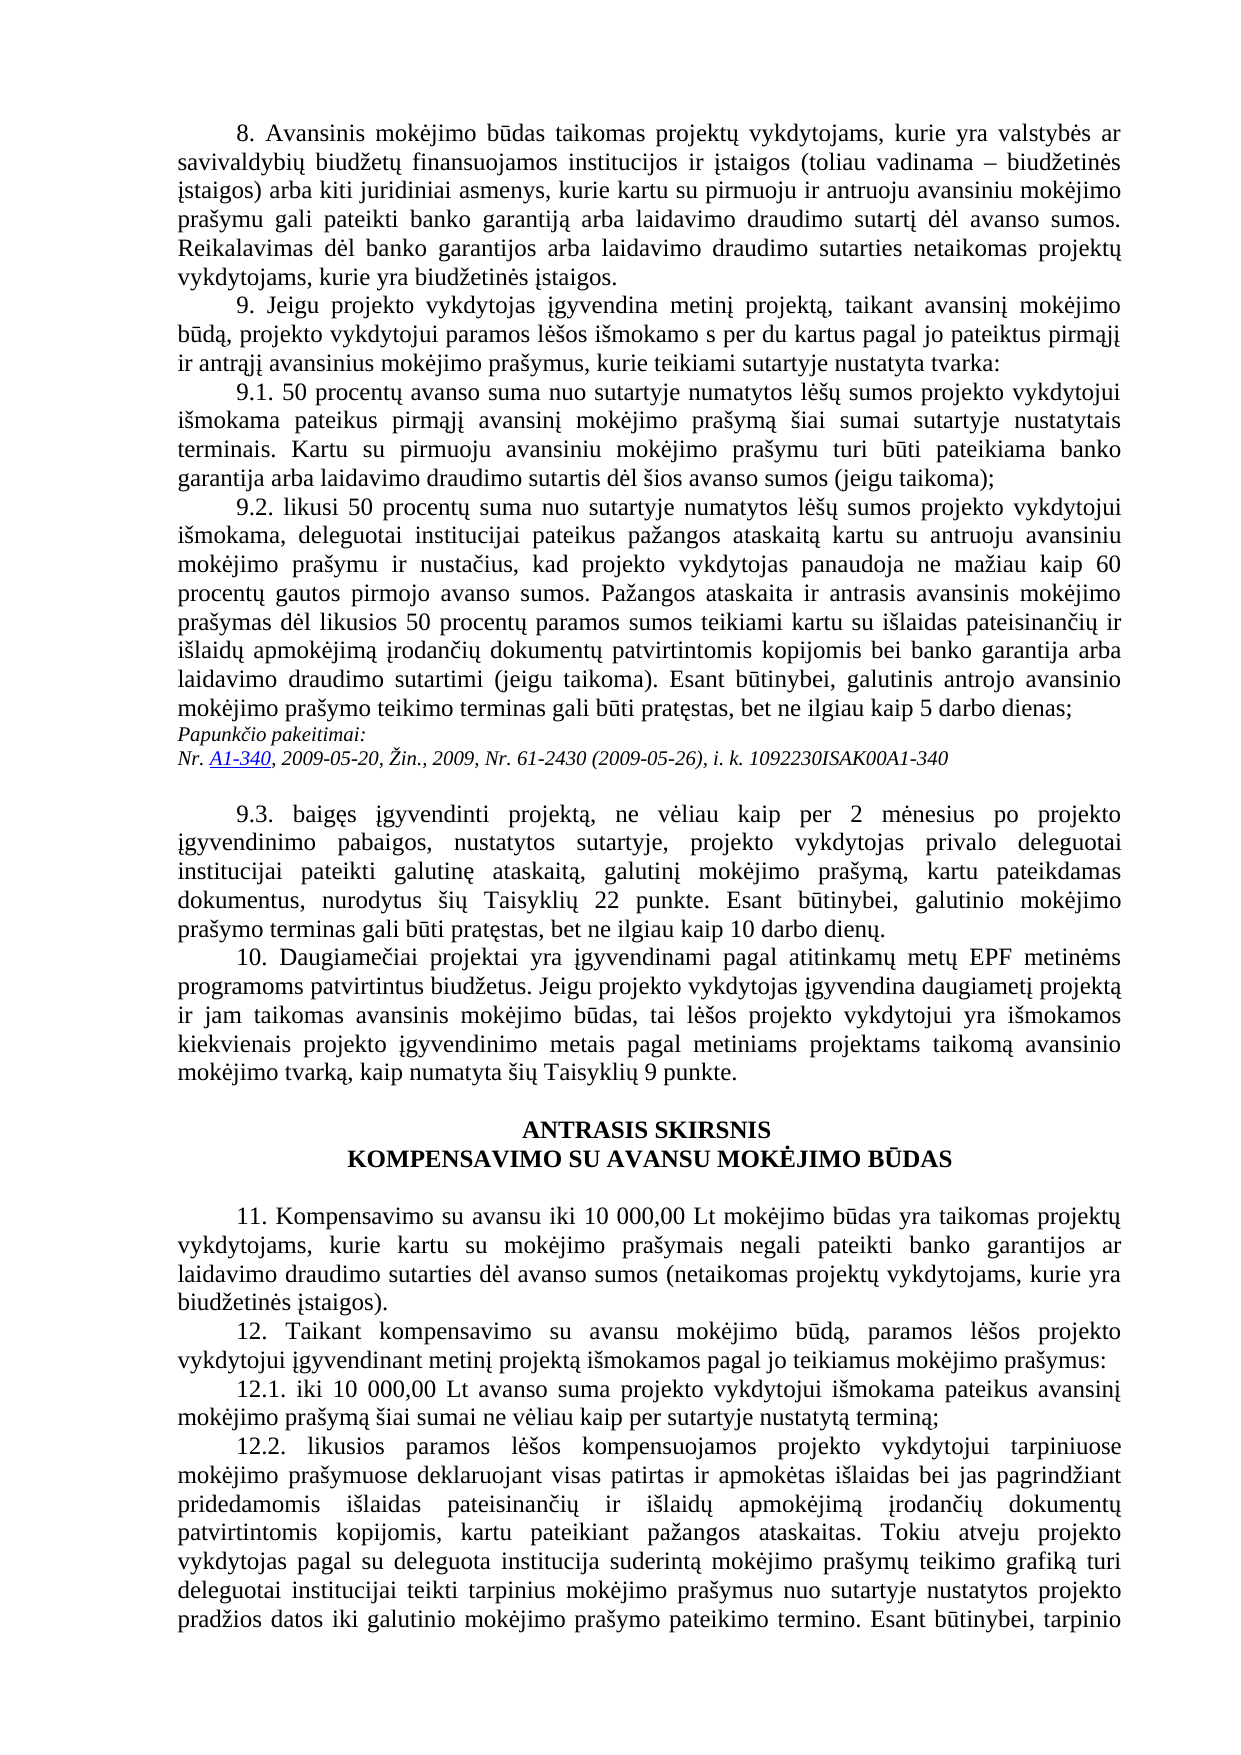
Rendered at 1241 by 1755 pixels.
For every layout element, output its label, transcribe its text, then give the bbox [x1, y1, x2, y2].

text Papunkčio pakeitimai: [177, 722, 1122, 746]
text ANTRASIS SKIRSNIS [177, 1115, 1122, 1144]
text 8. Avansinis mokėjimo būdas taikomas projektų vykdytojams, kurie yra valstybės ar savivaldybių biudžetų finansuojamos institucijos ir įstaigos (toliau vadinama – biudžetinės įstaigos) arba kiti juridiniai asmenys, kurie kartu su pirmuoju ir antruoju avansiniu mokėjimo prašymu gali pateikti banko garantiją arba laidavimo draudimo sutartį dėl avanso sumos. Reikalavimas dėl banko garantijos arba laidavimo draudimo sutarties netaikomas projektų vykdytojams, kurie yra biudžetinės įstaigos. [177, 118, 1122, 291]
text 12.1. iki 10 000,00 Lt avanso suma projekto vykdytojui išmokama pateikus avansinį mokėjimo prašymą šiai sumai ne vėliau kaip per sutartyje nustatytą terminą; [177, 1374, 1122, 1431]
text 12.2. likusios paramos lėšos kompensuojamos projekto vykdytojui tarpiniuose mokėjimo prašymuose deklaruojant visas patirtas ir apmokėtas išlaidas bei jas pagrindžiant pridedamomis išlaidas pateisinančių ir išlaidų apmokėjimą įrodančių dokumentų patvirtintomis kopijomis, kartu pateikiant pažangos ataskaitas. Tokiu atveju projekto vykdytojas pagal su deleguota institucija suderintą mokėjimo prašymų teikimo grafiką turi deleguotai institucijai teikti tarpinius mokėjimo prašymus nuo sutartyje nustatytos projekto pradžios datos iki galutinio mokėjimo prašymo pateikimo termino. Esant būtinybei, tarpinio [177, 1431, 1122, 1632]
text 11. Kompensavimo su avansu iki 10 000,00 Lt mokėjimo būdas yra taikomas projektų vykdytojams, kurie kartu su mokėjimo prašymais negali pateikti banko garantijos ar laidavimo draudimo sutarties dėl avanso sumos (netaikomas projektų vykdytojams, kurie yra biudžetinės įstaigos). [177, 1201, 1122, 1316]
text 9. Jeigu projekto vykdytojas įgyvendina metinį projektą, taikant avansinį mokėjimo būdą, projekto vykdytojui paramos lėšos išmokamo s per du kartus pagal jo pateiktus pirmąjį ir antrąjį avansinius mokėjimo prašymus, kurie teikiami sutartyje nustatyta tvarka: [177, 291, 1122, 377]
text 9.3. baigęs įgyvendinti projektą, ne vėliau kaip per 2 mėnesius po projekto įgyvendinimo pabaigos, nustatytos sutartyje, projekto vykdytojas privalo deleguotai institucijai pateikti galutinę ataskaitą, galutinį mokėjimo prašymą, kartu pateikdamas dokumentus, nurodytus šių Taisyklių 22 punkte. Esant būtinybei, galutinio mokėjimo prašymo terminas gali būti pratęstas, bet ne ilgiau kaip 10 darbo dienų. [177, 799, 1122, 942]
text Nr. A1-340, 2009-05-20, Žin., 2009, Nr. 61-2430 (2009-05-26), i. k. 1092230ISAK00A1-340 [177, 746, 1122, 770]
text 10. Daugiamečiai projektai yra įgyvendinami pagal atitinkamų metų EPF metinėms programoms patvirtintus biudžetus. Jeigu projekto vykdytojas įgyvendina daugiametį projektą ir jam taikomas avansinis mokėjimo būdas, tai lėšos projekto vykdytojui yra išmokamos kiekvienais projekto įgyvendinimo metais pagal metiniams projektams taikomą avansinio mokėjimo tvarką, kaip numatyta šių Taisyklių 9 punkte. [177, 942, 1122, 1086]
text 9.1. 50 procentų avanso suma nuo sutartyje numatytos lėšų sumos projekto vykdytojui išmokama pateikus pirmąjį avansinį mokėjimo prašymą šiai sumai sutartyje nustatytais terminais. Kartu su pirmuoju avansiniu mokėjimo prašymu turi būti pateikiama banko garantija arba laidavimo draudimo sutartis dėl šios avanso sumos (jeigu taikoma); [177, 377, 1122, 492]
text KOMPENSAVIMO SU AVANSU MOKĖJIMO BŪDAS [177, 1144, 1122, 1172]
text 9.2. likusi 50 procentų suma nuo sutartyje numatytos lėšų sumos projekto vykdytojui išmokama, deleguotai institucijai pateikus pažangos ataskaitą kartu su antruoju avansiniu mokėjimo prašymu ir nustačius, kad projekto vykdytojas panaudoja ne mažiau kaip 60 procentų gautos pirmojo avanso sumos. Pažangos ataskaita ir antrasis avansinis mokėjimo prašymas dėl likusios 50 procentų paramos sumos teikiami kartu su išlaidas pateisinančių ir išlaidų apmokėjimą įrodančių dokumentų patvirtintomis kopijomis bei banko garantija arba laidavimo draudimo sutartimi (jeigu taikoma). Esant būtinybei, galutinis antrojo avansinio mokėjimo prašymo teikimo terminas gali būti pratęstas, bet ne ilgiau kaip 5 darbo dienas; [177, 492, 1122, 722]
text 12. Taikant kompensavimo su avansu mokėjimo būdą, paramos lėšos projekto vykdytojui įgyvendinant metinį projektą išmokamos pagal jo teikiamus mokėjimo prašymus: [177, 1316, 1122, 1374]
